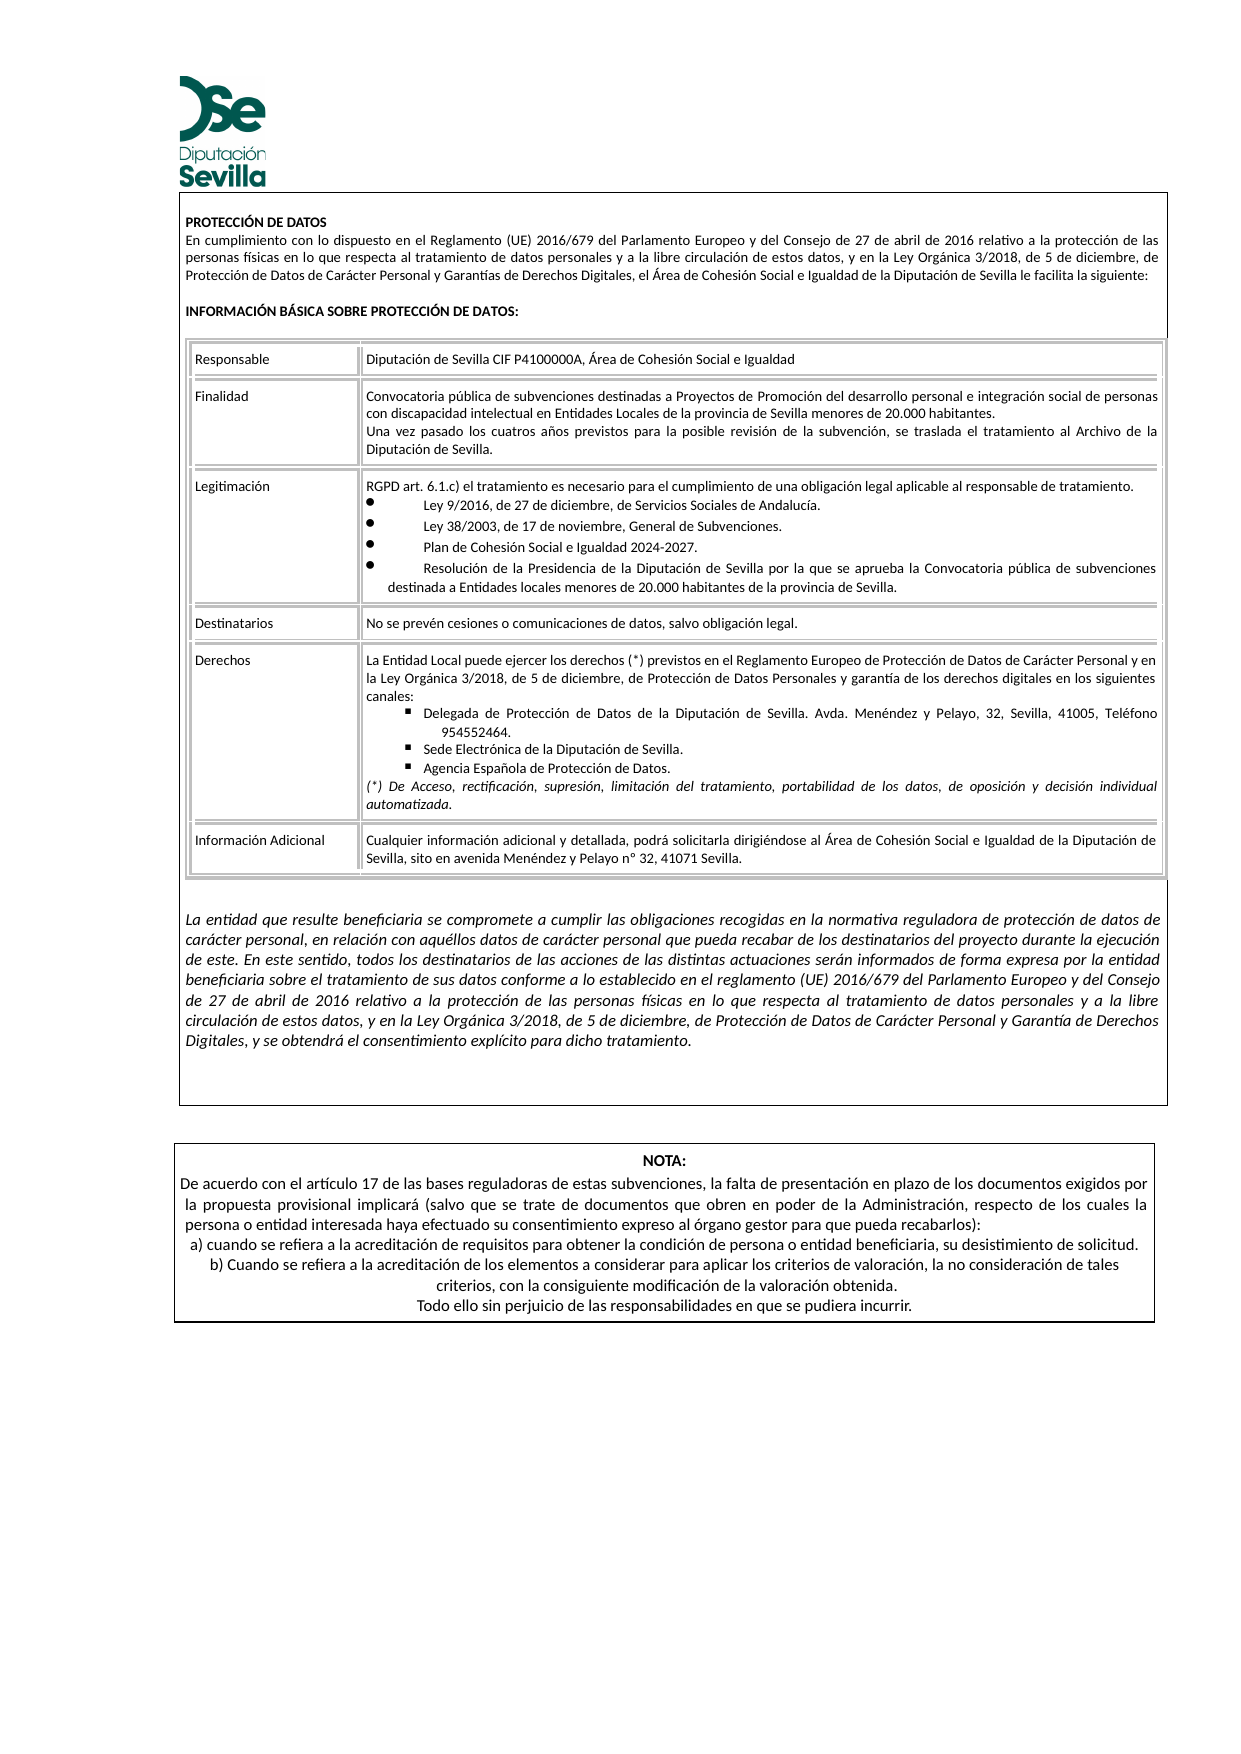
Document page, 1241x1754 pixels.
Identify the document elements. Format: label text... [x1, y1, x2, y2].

table_cell Legitimación [189, 464, 360, 602]
table_cell Cualquier información adicional y detallada, podrá solicitarla dirigiéndose al Área de Cohesión Social e Igualdad de la Diputación de Sevilla, sito en avenida Menéndez y Pelayo nº 32, 41071 Sevilla. [360, 819, 1164, 873]
table_cell No se prevén cesiones o comunicaciones de datos, salvo obligación legal. [360, 602, 1164, 639]
table_cell La Entidad Local puede ejercer los derechos (*) previstos en el Reglamento Europeo de Protección de Datos de Carácter Personal y en la Ley Orgánica 3/2018, de 5 de diciembre, de Protección de Datos Personales y garantía de los derechos digitales en los siguientes canales: Delegada de Protección de Datos de la Diputación de Sevilla. Avda. Menéndez y Pelayo, 32, Sevilla, 41005, Teléfono 954552464. Sede Electrónica de la Diputación de Sevilla. Agencia Española de Protección de Datos. (*) De Acceso, rectificación, supresión, limitación del tratamiento, portabilidad de los datos, de oposición y decisión individual automatizada. [360, 639, 1164, 819]
table_header Responsable [192, 344, 360, 374]
table_cell Destinatarios [189, 602, 360, 639]
table_cell Convocatoria pública de subvenciones destinadas a Proyectos de Promoción del desarrollo personal e integración social de personas con discapacidad intelectual en Entidades Locales de la provincia de Sevilla menores de 20.000 habitantes. Una vez pasado los cuatros años previstos para la posible revisión de la subvención, se traslada el tratamiento al Archivo de la Diputación de Sevilla. [360, 374, 1164, 464]
table_cell Información Adicional [189, 819, 360, 873]
table_cell Finalidad [189, 374, 360, 464]
table_cell RGPD art. 6.1.c) el tratamiento es necesario para el cumplimiento de una obligación legal aplicable al responsable de tratamiento. Ley 9/2016, de 27 de diciembre, de Servicios Sociales de Andalucía. Ley 38/2003, de 17 de noviembre, General de Subvenciones. Plan de Cohesión Social e Igualdad 2024-2027. Resolución de la Presidencia de la Diputación de Sevilla por la que se aprueba la Convocatoria pública de subvenciones destinada a Entidades locales menores de 20.000 habitantes de la provincia de Sevilla. [360, 464, 1164, 602]
table_header NOTA: De acuerdo con el artículo 17 de las bases reguladoras de estas subvenciones, la falta de presentación en plazo de los documentos exigidos por la propuesta provisional implicará (salvo que se trate de documentos que obren en poder de la Administración, respecto de los cuales la persona o entidad interesada haya efectuado su consentimiento expreso al órgano gestor para que pueda recabarlos): a) cuando se refiera a la acreditación de requisitos para obtener la condición de persona o entidad beneficiaria, su desistimiento de solicitud. b) Cuando se refiera a la acreditación de los elementos a considerar para aplicar los criterios de valoración, la no consideración de tales criterios, con la consiguiente modificación de la valoración obtenida. Todo ello sin perjuicio de las responsabilidades en que se pudiera incurrir. [175, 1144, 1154, 1321]
table_header PROTECCIÓN DE DATOS En cumplimiento con lo dispuesto en el Reglamento (UE) 2016/679 del Parlamento Europeo y del Consejo de 27 de abril de 2016 relativo a la protección de las personas físicas en lo que respecta al tratamiento de datos personales y a la libre circulación de estos datos, y en la Ley Orgánica 3/2018, de 5 de diciembre, de Protección de Datos de Carácter Personal y Garantías de Derechos Digitales, el Área de Cohesión Social e Igualdad de la Diputación de Sevilla le facilita la siguiente: INFORMACIÓN BÁSICA SOBRE PROTECCIÓN DE DATOS: La entidad que resulte beneficiaria se compromete a cumplir las obligaciones recogidas en la normativa reguladora de protección de datos de carácter personal, en relación con aquéllos datos de carácter personal que pueda recabar de los destinatarios del proyecto durante la ejecución de este. En este sentido, todos los destinatarios de las acciones de las distintas actuaciones serán informados de forma expresa por la entidad beneficiaria sobre el tratamiento de sus datos conforme a lo establecido en el reglamento (UE) 2016/679 del Parlamento Europeo y del Consejo de 27 de abril de 2016 relativo a la protección de las personas físicas en lo que respecta al tratamiento de datos personales y a la libre circulación de estos datos, y en la Ley Orgánica 3/2018, de 5 de diciembre, de Protección de Datos de Carácter Personal y Garantía de Derechos Digitales, y se obtendrá el consentimiento explícito para dicho tratamiento. [180, 193, 1167, 1105]
table_cell Derechos [189, 639, 360, 819]
table_header Diputación de Sevilla CIF P4100000A, Área de Cohesión Social e Igualdad [360, 340, 1164, 374]
picture [179, 76, 266, 187]
